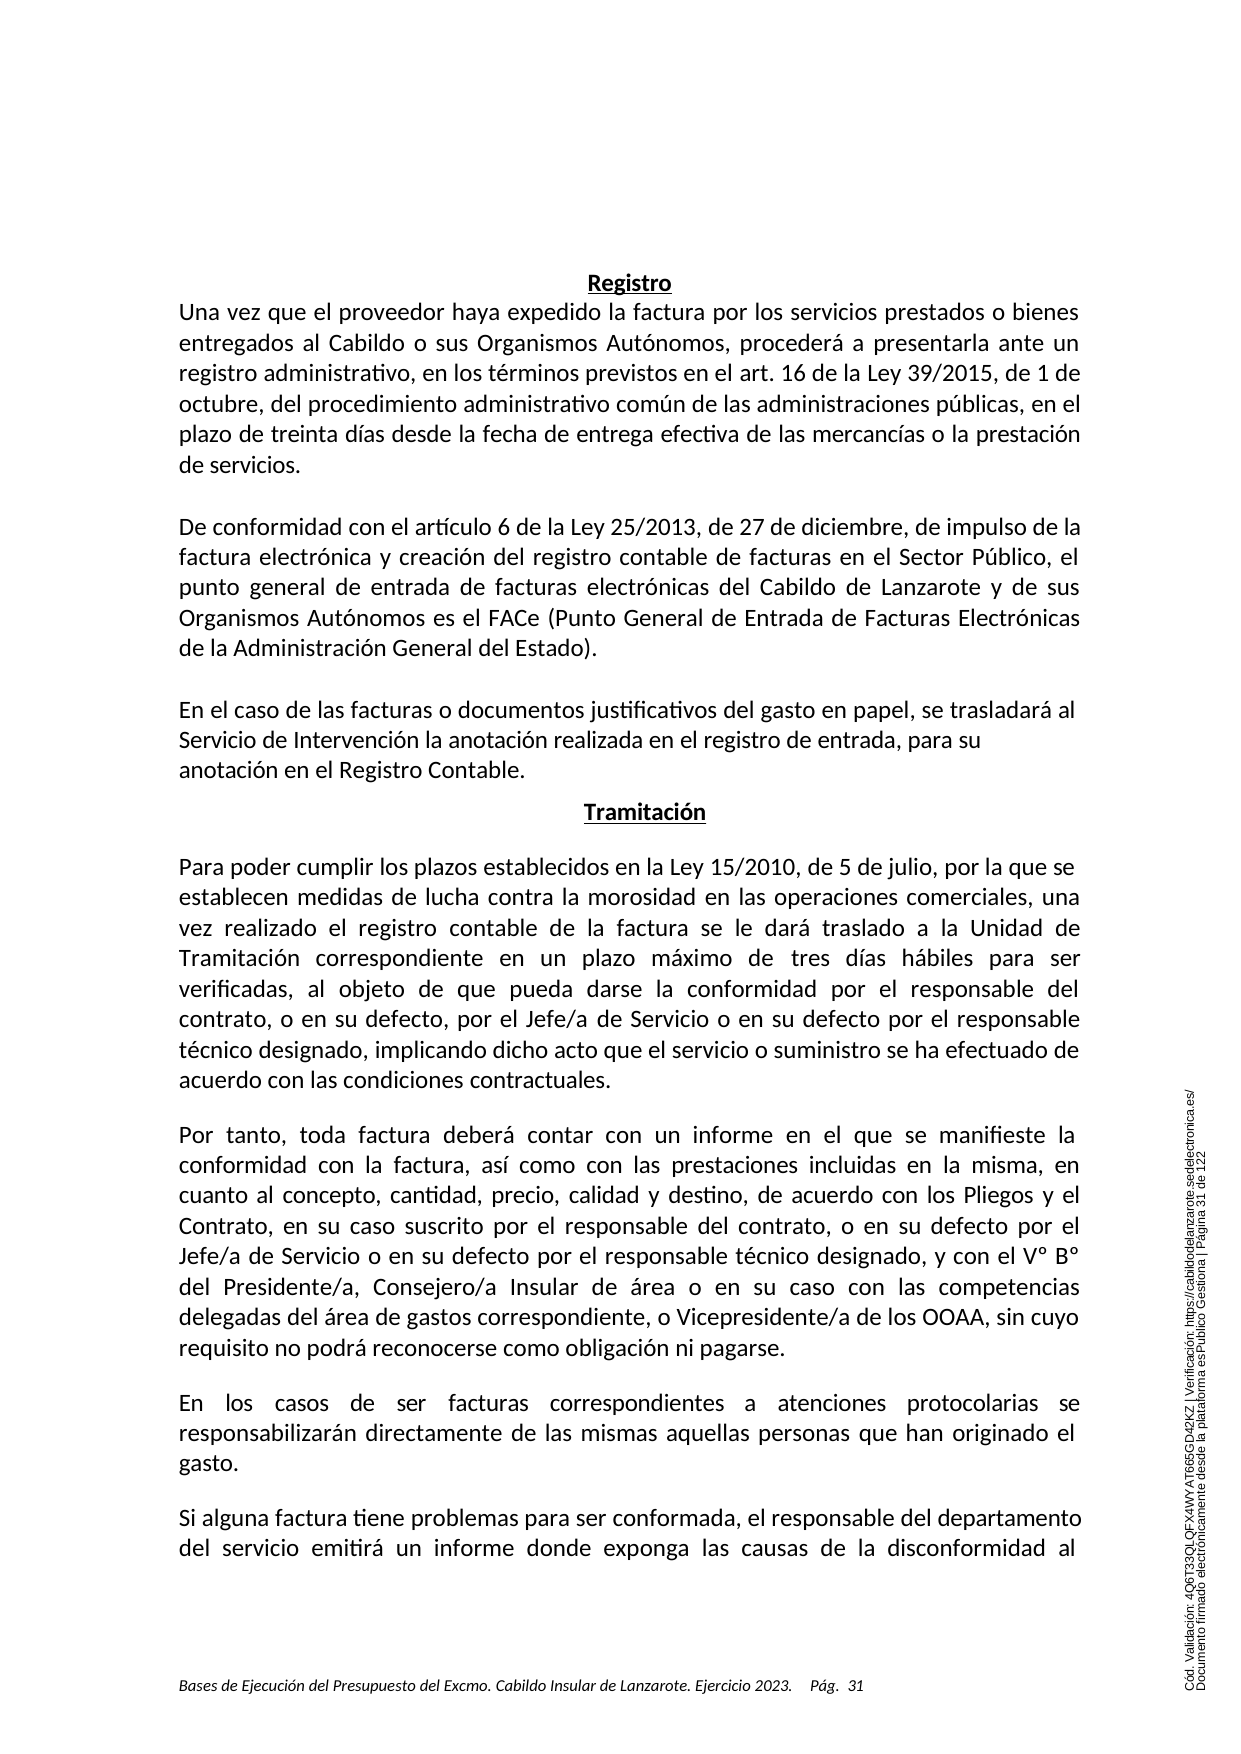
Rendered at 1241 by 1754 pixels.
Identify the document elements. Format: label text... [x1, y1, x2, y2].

text Bases de Ejecución del Presupuesto del Excmo. Cabildo Insular de Lanzarote. Ejercicio 2023. Pág. 31 [179, 1676, 868, 1695]
text En los casos de ser facturas correspondientes a atenciones protocolarias se [179, 1389, 1082, 1417]
text del servicio emitirá un informe donde exponga las causas de la disconformidad al [179, 1532, 1082, 1562]
text Para poder cumplir los plazos establecidos en la Ley 15/2010, de 5 de julio, por la que se [179, 854, 1082, 881]
text Por tanto, toda factura deberá contar con un informe en el que se manifieste la [179, 1121, 1083, 1149]
text factura electrónica y creación del registro contable de facturas en el Sector Público, el punto general de entrada de facturas electrónicas del Cabildo de Lanzarote y de sus Organismos Autónomos es el FACe (Punto General de Entrada de Facturas Electrónicas de la Administración General del Estado). [179, 541, 1081, 663]
text responsabilizarán directamente de las mismas aquellas personas que han originado el gasto. [179, 1417, 1082, 1478]
text Tramitación [584, 797, 1082, 827]
text conformidad con la factura, así como con las prestaciones incluidas en la misma, en cuanto al concepto, cantidad, precio, calidad y destino, de acuerdo con los Pliegos y el Contrato, en su caso suscrito por el responsable del contrato, o en su defecto por el Jefe/a de Servicio o en su defecto por el responsable técnico designado, y con el Vº Bº del Presidente/a, Consejero/a Insular de área o en su caso con las competencias delegadas del área de gastos correspondiente, o Vicepresidente/a de los OOAA, sin cuyo requisito no podrá reconocerse como obligación ni pagarse. [179, 1149, 1081, 1363]
text Servicio de Intervención la anotación realizada en el registro de entrada, para su anotación en el Registro Contable. [179, 724, 1082, 785]
text Una vez que el proveedor haya expedido la factura por los servicios prestados o bienes entregados al Cabildo o sus Organismos Autónomos, procederá a presentarla ante un registro administrativo, en los términos previstos en el art. 16 de la Ley 39/2015, de 1 de octubre, del procedimiento administrativo común de las administraciones públicas, en el plazo de treinta días desde la fecha de entrega efectiva de las mercancías o la prestación de servicios. [179, 297, 1081, 480]
text De conformidad con el artículo 6 de la Ley 25/2013, de 27 de diciembre, de impulso de la [179, 513, 1083, 541]
text establecen medidas de lucha contra la morosidad en las operaciones comerciales, una vez realizado el registro contable de la factura se le dará traslado a la Unidad de Tramitación correspondiente en un plazo máximo de tres días hábiles para ser verificadas, al objeto de que pueda darse la conformidad por el responsable del contrato, o en su defecto, por el Jefe/a de Servicio o en su defecto por el responsable técnico designado, implicando dicho acto que el servicio o suministro se ha efectuado de acuerdo con las condiciones contractuales. [179, 881, 1081, 1095]
text Registro [206, 269, 1053, 296]
text Cód. Validación: 4Q6T33QLQFX4WYAT665GD42KZ | Verificación: https://cabildodelanzarote.sedelectronica.es/ Documento firmado electrónicamente desde la plataforma esPublico Gestiona | Página 31 de 122 [1183, 1073, 1208, 1694]
text En el caso de las facturas o documentos justificativos del gasto en papel, se trasladará al [179, 696, 1082, 724]
text Si alguna factura tiene problemas para ser conformada, el responsable del departamento [179, 1504, 1082, 1532]
